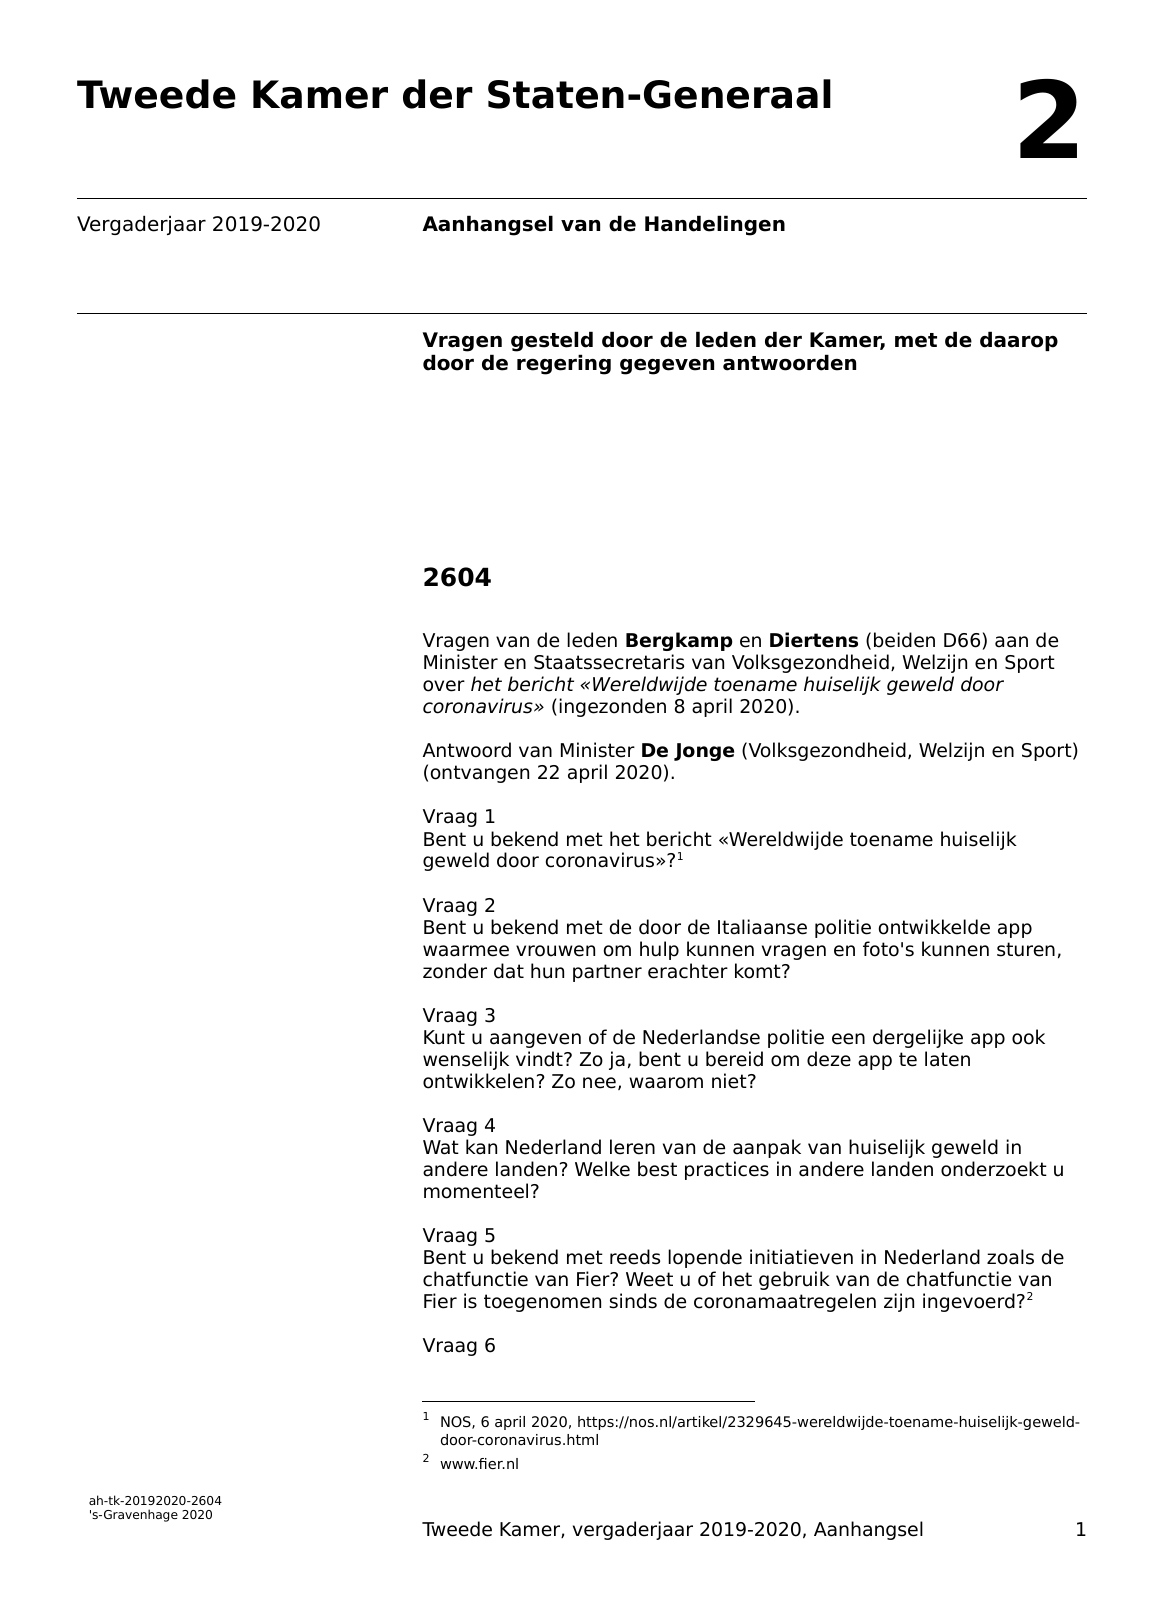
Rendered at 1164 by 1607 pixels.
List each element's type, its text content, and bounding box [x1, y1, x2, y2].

text Bent u bekend met het bericht «Wereldwijde toename huiselijk geweld door coronavirus»? [422, 828, 1087, 872]
text Vraag 1 [422, 806, 1087, 828]
text NOS, 6 april 2020, https://nos.nl/artikel/2329645-wereldwijde-toename-huiselijk-geweld-door-coronavirus.html [422, 1410, 1087, 1449]
text Vraag 6 [422, 1335, 1087, 1357]
table_cell [77, 314, 422, 375]
text Bent u bekend met de door de Italiaanse politie ontwikkelde app waarmee vrouwen om hulp kunnen vragen en foto's kunnen sturen, zonder dat hun partner erachter komt? [422, 917, 1087, 982]
text Vraag 3 [422, 1005, 1087, 1027]
text 2604 [422, 563, 1087, 592]
table_cell Aanhangsel van de Handelingen [422, 199, 1087, 313]
table_cell Vergaderjaar 2019-2020 [77, 199, 422, 313]
table_header Tweede Kamer der Staten-Generaal [77, 59, 886, 198]
text Wat kan Nederland leren van de aanpak van huiselijk geweld in andere landen? Welke best practices in andere landen onderzoekt u momenteel? [422, 1137, 1087, 1203]
text Vragen van de leden Bergkamp en Diertens (beiden D66) aan de Minister en Staatssecretaris van Volksgezondheid, Welzijn en Sport over het bericht «Wereldwijde toename huiselijk geweld door coronavirus» (ingezonden 8 april 2020). [422, 630, 1087, 718]
text Vraag 2 [422, 894, 1087, 917]
text Vraag 5 [422, 1225, 1087, 1247]
text Bent u bekend met reeds lopende initiatieven in Nederland zoals de chatfunctie van Fier? Weet u of het gebruik van de chatfunctie van Fier is toegenomen sinds de coronamaatregelen zijn ingevoerd? [422, 1247, 1087, 1313]
text Vraag 4 [422, 1115, 1087, 1137]
text Antwoord van Minister De Jonge (Volksgezondheid, Welzijn en Sport) (ontvangen 22 april 2020). [422, 740, 1087, 784]
text www.fier.nl [422, 1452, 1087, 1474]
text ah-tk-20192020-2604 [88, 1494, 323, 1508]
text 's-Gravenhage 2020 [88, 1508, 323, 1522]
table_cell Vragen gesteld door de leden der Kamer, met de daarop door de regering gegeven antwoorden [422, 314, 1087, 375]
text Kunt u aangeven of de Nederlandse politie een dergelijke app ook wenselijk vindt? Zo ja, bent u bereid om deze app te laten ontwikkelen? Zo nee, waarom niet? [422, 1027, 1087, 1093]
table_header 2 [886, 59, 1087, 198]
